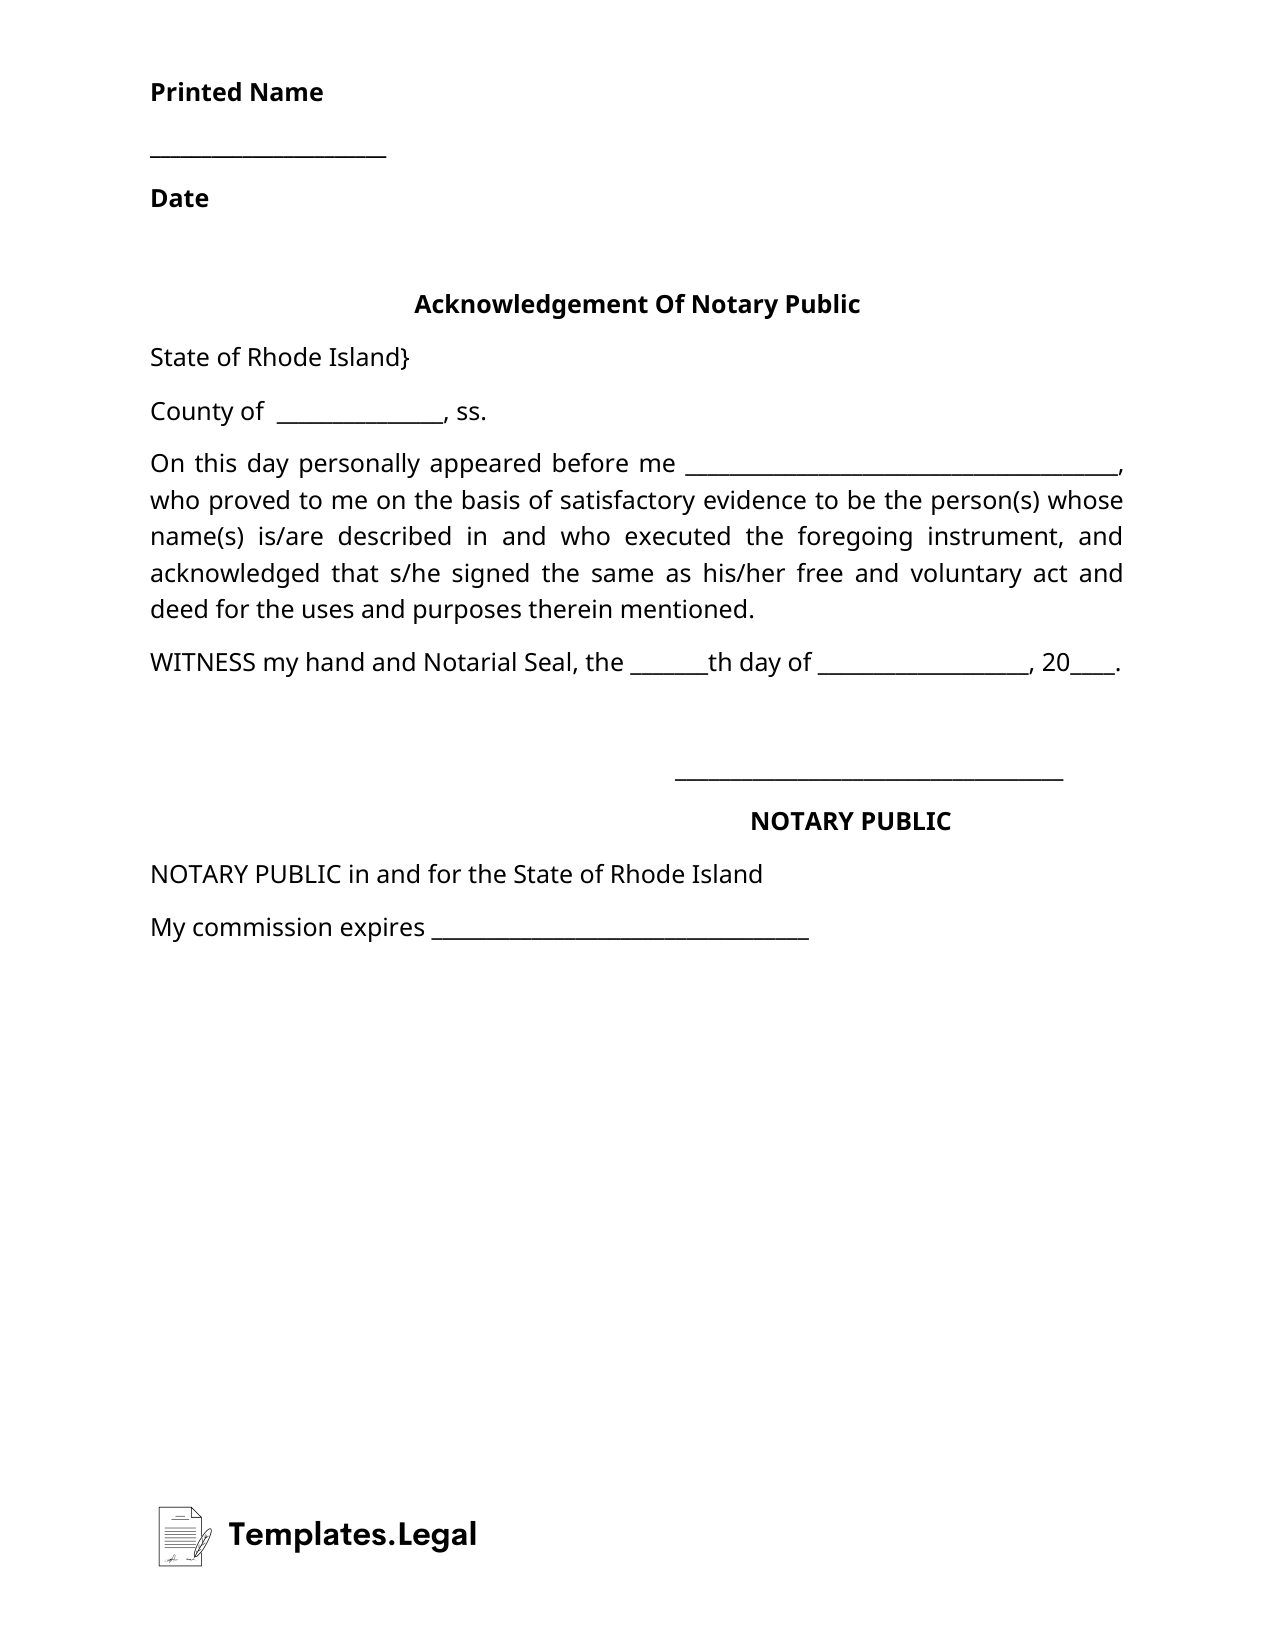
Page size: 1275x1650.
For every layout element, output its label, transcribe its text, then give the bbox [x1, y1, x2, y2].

text On this day personally appeared before me _______________________________________, who proved to me on the basis of satisfactory evidence to be the person(s) whose name(s) is/are described in and who executed the foregoing instrument, and acknowledged that s/he signed the same as his/her free and voluntary act and deed for the uses and purposes therein mentioned. [150, 446, 1125, 626]
text _______________________ [150, 128, 1125, 162]
text Date [150, 181, 1125, 215]
text WITNESS my hand and Notarial Seal, the _______th day of ___________________, 20____. [150, 644, 1125, 679]
text NOTARY PUBLIC in and for the State of Rhode Island [150, 857, 1125, 891]
text State of Rhode Island} [150, 340, 1125, 374]
text Printed Name [150, 75, 1125, 109]
text County of _______________, ss. [150, 393, 1125, 427]
text ___________________________________ [600, 751, 1125, 785]
text Acknowledgement Of Notary Public [150, 287, 1125, 321]
text My commission expires __________________________________ [150, 910, 1125, 944]
text NOTARY PUBLIC [150, 804, 1125, 838]
